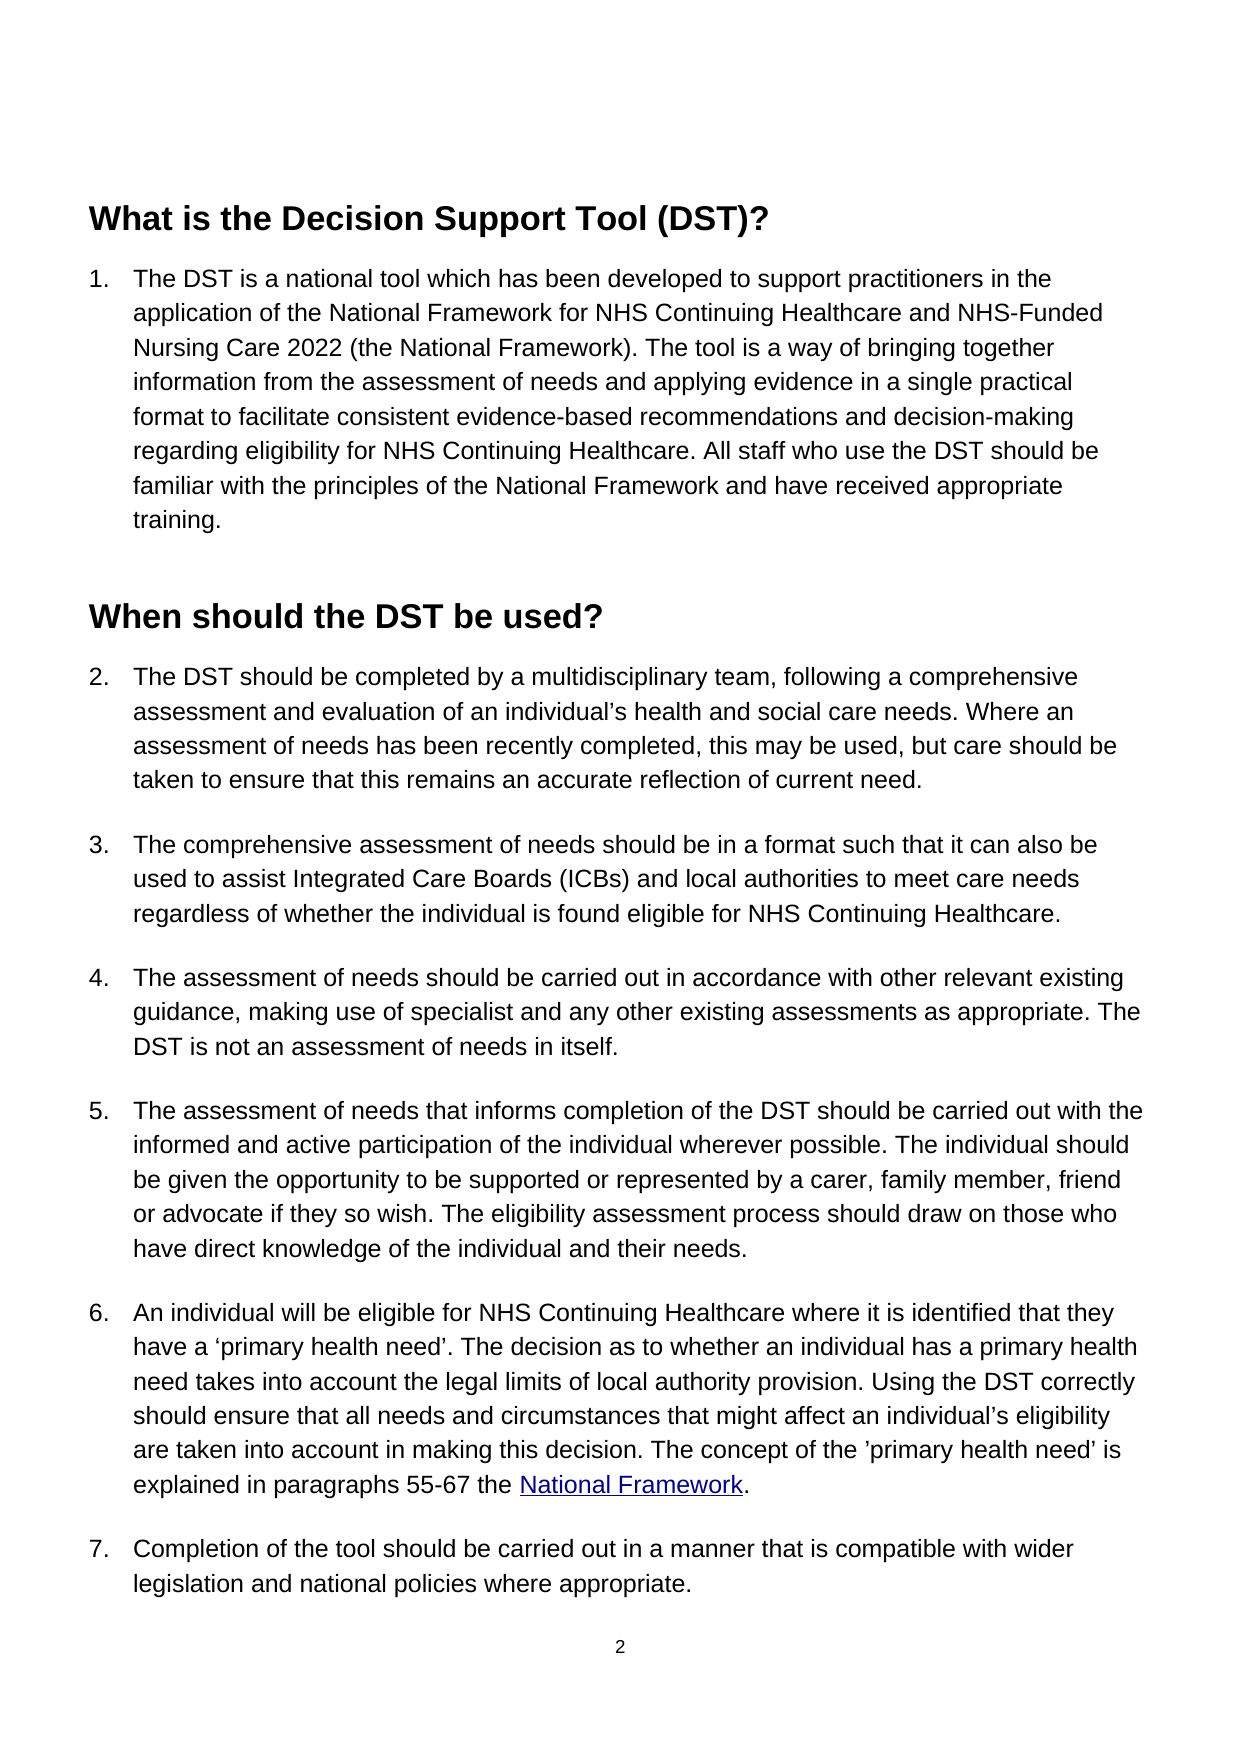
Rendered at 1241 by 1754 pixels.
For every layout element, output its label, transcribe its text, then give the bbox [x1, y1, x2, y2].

list The DST is a national tool which has been developed to support practitioners in the application of the National Framework for NHS Continuing Healthcare and NHS-Funded Nursing Care 2022 (the National Framework). The tool is a way of bringing together information from the assessment of needs and applying evidence in a single practical format to facilitate consistent evidence-based recommendations and decision-making regarding eligibility for NHS Continuing Healthcare. All staff who use the DST should be familiar with the principles of the National Framework and have received appropriate training. [89, 264, 1152, 534]
subtitle What is the Decision Support Tool (DST)? [89, 196, 1152, 239]
subtitle When should the DST be used? [89, 594, 1152, 637]
list The assessment of needs that informs completion of the DST should be carried out with the informed and active participation of the individual wherever possible. The individual should be given the opportunity to be supported or represented by a carer, family member, friend or advocate if they so wish. The eligibility assessment process should draw on those who have direct knowledge of the individual and their needs. [89, 1096, 1152, 1262]
list An individual will be eligible for NHS Continuing Healthcare where it is identified that they have a ‘primary health need’. The decision as to whether an individual has a primary health need takes into account the legal limits of local authority provision. Using the DST correctly should ensure that all needs and circumstances that might affect an individual’s eligibility are taken into account in making this decision. The concept of the ’primary health need’ is explained in paragraphs 55-67 the National Framework. [89, 1298, 1152, 1499]
list The comprehensive assessment of needs should be in a format such that it can also be used to assist Integrated Care Boards (ICBs) and local authorities to meet care needs regardless of whether the individual is found eligible for NHS Continuing Healthcare. [89, 829, 1152, 927]
list The DST should be completed by a multidisciplinary team, following a comprehensive assessment and evaluation of an individual’s health and social care needs. Where an assessment of needs has been recently completed, this may be used, but care should be taken to ensure that this remains an accurate reflection of current need. [89, 662, 1152, 794]
list The assessment of needs should be carried out in accordance with other relevant existing guidance, making use of specialist and any other existing assessments as appropriate. The DST is not an assessment of needs in itself. [89, 963, 1152, 1060]
list Completion of the tool should be carried out in a manner that is compatible with wider legislation and national policies where appropriate. [89, 1534, 1152, 1597]
